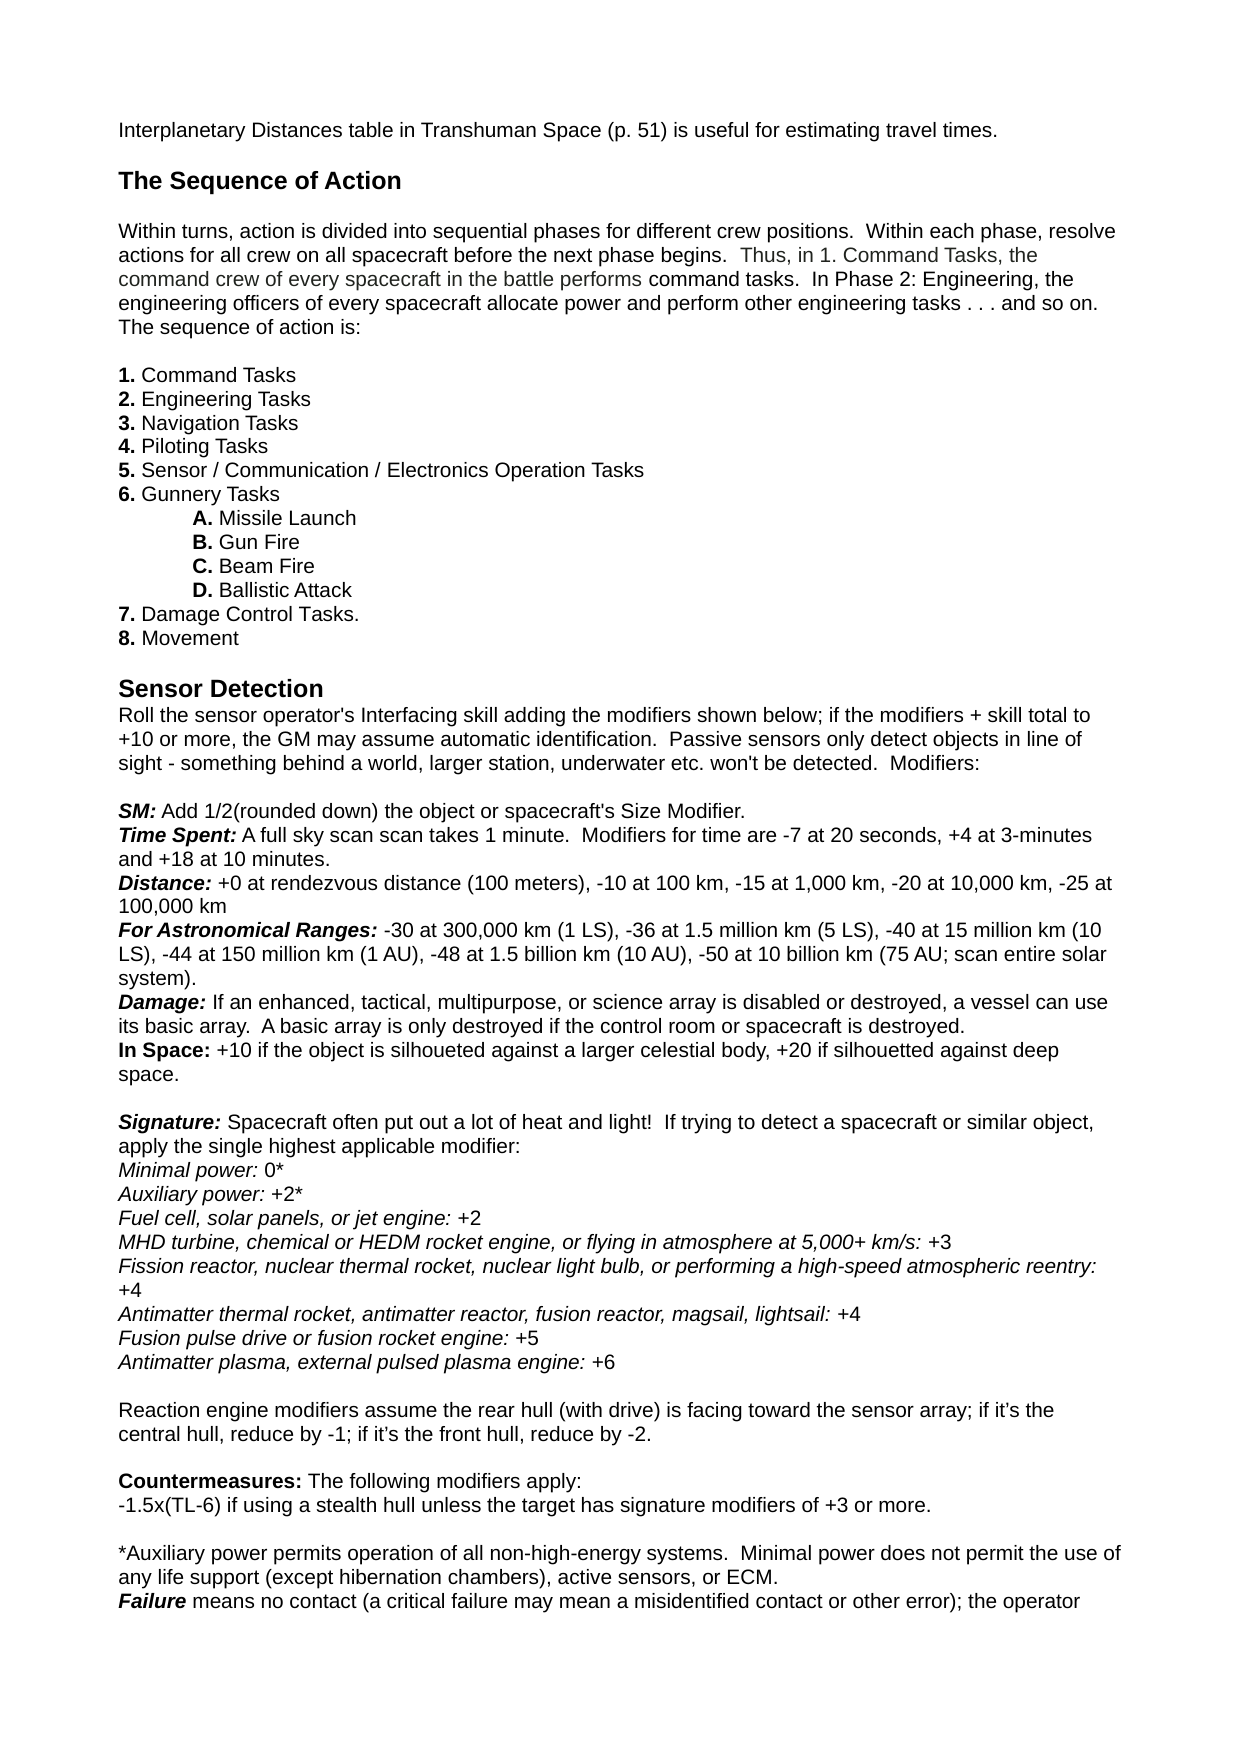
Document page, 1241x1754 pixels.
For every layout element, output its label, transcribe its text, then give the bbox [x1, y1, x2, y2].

text B. Gun Fire [118, 530, 1122, 554]
text 3. Navigation Tasks [118, 410, 1122, 434]
text Minimal power: 0* [118, 1158, 1122, 1182]
text 6. Gunnery Tasks [118, 482, 1122, 506]
text Sensor Detection [118, 674, 1122, 703]
text 5. Sensor / Communication / Electronics Operation Tasks [118, 458, 1122, 482]
text Auxiliary power: +2* [118, 1182, 1122, 1206]
text 2. Engineering Tasks [118, 386, 1122, 410]
text Fission reactor, nuclear thermal rocket, nuclear light bulb, or performing a high-speed atmospheric reentry: +4 [118, 1254, 1122, 1302]
text The Sequence of Action [118, 166, 1122, 195]
text Roll the sensor operator's Interfacing skill adding the modifiers shown below; if the modifiers + skill total to +10 or more, the GM may assume automatic identification. Passive sensors only detect objects in line of sight - something behind a world, larger station, underwater etc. won't be detected. Modifiers: [118, 703, 1122, 774]
text C. Beam Fire [118, 554, 1122, 578]
text Fuel cell, solar panels, or jet engine: +2 [118, 1206, 1122, 1230]
text Distance: +0 at rendezvous distance (100 meters), -10 at 100 km, -15 at 1,000 km, -20 at 10,000 km, -25 at 100,000 km [118, 870, 1122, 918]
text 4. Piloting Tasks [118, 434, 1122, 458]
text Failure means no contact (a critical failure may mean a misidentified contact or other error); the operator [118, 1589, 1122, 1613]
text 7. Damage Control Tasks. [118, 602, 1122, 626]
text In Space: +10 if the object is silhoueted against a larger celestial body, +20 if silhouetted against deep space. [118, 1038, 1122, 1086]
text Time Spent: A full sky scan scan takes 1 minute. Modifiers for time are -7 at 20 seconds, +4 at 3-minutes and +18 at 10 minutes. [118, 822, 1122, 870]
text Interplanetary Distances table in Transhuman Space (p. 51) is useful for estimating travel times. [118, 118, 1122, 142]
text Antimatter plasma, external pulsed plasma engine: +6 [118, 1349, 1122, 1373]
text D. Ballistic Attack [118, 578, 1122, 602]
text Fusion pulse drive or fusion rocket engine: +5 [118, 1326, 1122, 1349]
text A. Missile Launch [118, 506, 1122, 530]
text Signature: Spacecraft often put out a lot of heat and light! If trying to detect a spacecraft or similar object, apply the single highest applicable modifier: [118, 1110, 1122, 1158]
text For Astronomical Ranges: -30 at 300,000 km (1 LS), -36 at 1.5 million km (5 LS), -40 at 15 million km (10 LS), -44 at 150 million km (1 AU), -48 at 1.5 billion km (10 AU), -50 at 10 billion km (75 AU; scan entire solar system). [118, 918, 1122, 990]
text Antimatter thermal rocket, antimatter reactor, fusion reactor, magsail, lightsail: +4 [118, 1302, 1122, 1326]
text 8. Movement [118, 626, 1122, 650]
text Countermeasures: The following modifiers apply: [118, 1469, 1122, 1493]
text SM: Add 1/2(rounded down) the object or spacecraft's Size Modifier. [118, 798, 1122, 822]
text Reaction engine modifiers assume the rear hull (with drive) is facing toward the sensor array; if it’s the central hull, reduce by -1; if it’s the front hull, reduce by -2. [118, 1397, 1122, 1445]
text -1.5x(TL-6) if using a stealth hull unless the target has signature modifiers of +3 or more. [118, 1493, 1122, 1517]
text *Auxiliary power permits operation of all non-high-energy systems. Minimal power does not permit the use of any life support (except hibernation chambers), active sensors, or ECM. [118, 1541, 1122, 1589]
text Damage: If an enhanced, tactical, multipurpose, or science array is disabled or destroyed, a vessel can use its basic array. A basic array is only destroyed if the control room or spacecraft is destroyed. [118, 990, 1122, 1038]
text 1. Command Tasks [118, 362, 1122, 386]
text Within turns, action is divided into sequential phases for different crew positions. Within each phase, resolve actions for all crew on all spacecraft before the next phase begins. Thus, in 1. Command Tasks, the command crew of every spacecraft in the battle performs command tasks. In Phase 2: Engineering, the engineering officers of every spacecraft allocate power and perform other engineering tasks . . . and so on. The sequence of action is: [118, 219, 1122, 362]
text MHD turbine, chemical or HEDM rocket engine, or flying in atmosphere at 5,000+ km/s: +3 [118, 1230, 1122, 1254]
